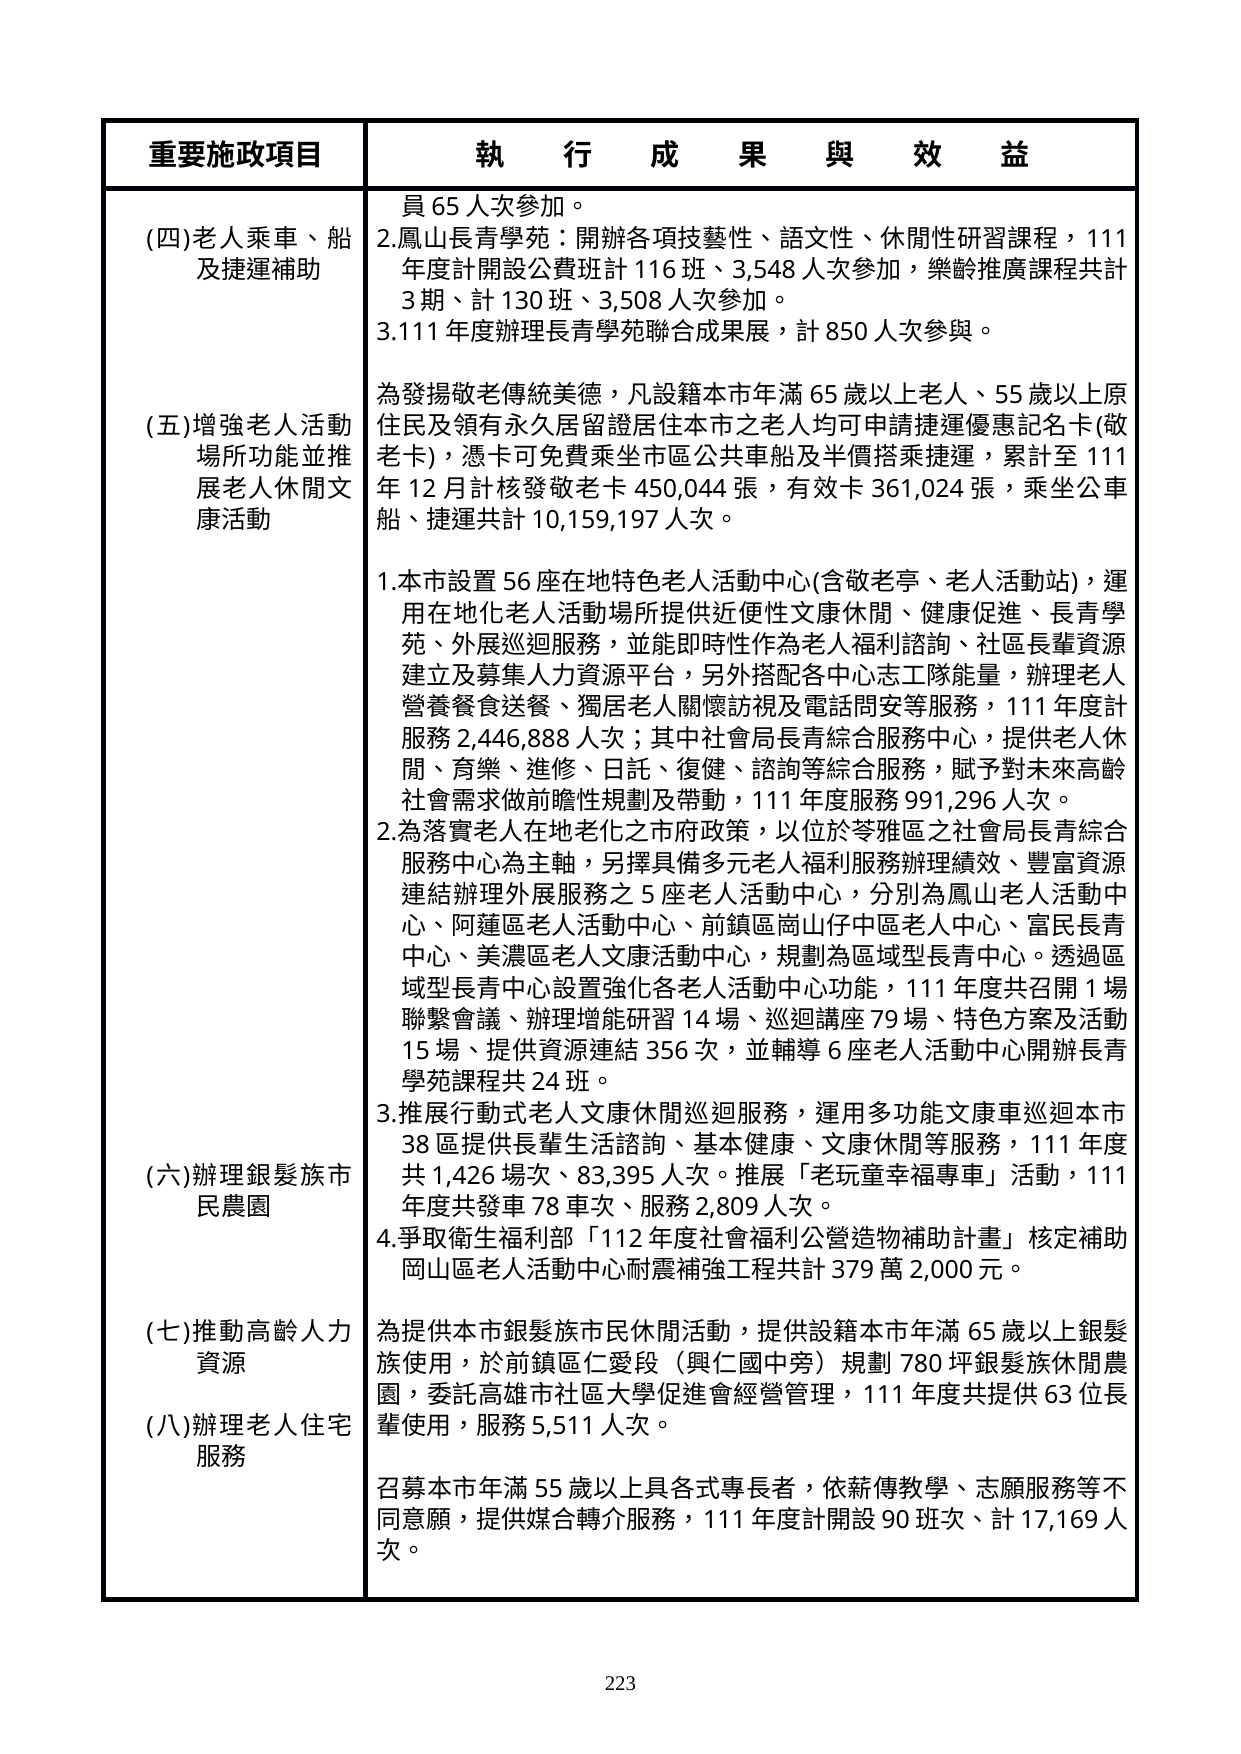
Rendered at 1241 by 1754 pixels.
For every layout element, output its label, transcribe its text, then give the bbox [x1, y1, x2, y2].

table_cell 員65人次參加。 2.鳳山長青學苑：開辦各項技藝性、語文性、休閒性研習課程，111年度計開設公費班計116班、3,548人次參加，樂齡推廣課程共計3期、計130班、3,508人次參加。 3.111年度辦理長青學苑聯合成果展，計850人次參與。 為發揚敬老傳統美德，凡設籍本市年滿65歲以上老人、55歲以上原住民及領有永久居留證居住本市之老人均可申請捷運優惠記名卡(敬老卡)，憑卡可免費乘坐市區公共車船及半價搭乘捷運，累計至111年12月計核發敬老卡450,044張，有效卡361,024張，乘坐公車船、捷運共計10,159,197人次。 1.本市設置56座在地特色老人活動中心(含敬老亭、老人活動站)，運用在地化老人活動場所提供近便性文康休閒、健康促進、長青學苑、外展巡迴服務，並能即時性作為老人福利諮詢、社區長輩資源建立及募集人力資源平台，另外搭配各中心志工隊能量，辦理老人營養餐食送餐、獨居老人關懷訪視及電話問安等服務，111年度計服務2,446,888人次；其中社會局長青綜合服務中心，提供老人休閒、育樂、進修、日託、復健、諮詢等綜合服務，賦予對未來高齡社會需求做前瞻性規劃及帶動，111年度服務991,296人次。 2.為落實老人在地老化之市府政策，以位於苓雅區之社會局長青綜合服務中心為主軸，另擇具備多元老人福利服務辦理績效、豐富資源連結辦理外展服務之5座老人活動中心，分別為鳳山老人活動中心、阿蓮區老人活動中心、前鎮區崗山仔中區老人中心、富民長青中心、美濃區老人文康活動中心，規劃為區域型長青中心。透過區域型長青中心設置強化各老人活動中心功能，111年度共召開1場聯繫會議、辦理增能研習14場、巡迴講座79場、特色方案及活動15場、提供資源連結356次，並輔導6座老人活動中心開辦長青學苑課程共24班。 3.推展行動式老人文康休閒巡迴服務，運用多功能文康車巡迴本市38區提供長輩生活諮詢、基本健康、文康休閒等服務，111年度共1,426 場次、83,395人次。推展「老玩童幸福專車」活動，111年度共發車78車次、服務2,809人次。 4.爭取衛生福利部「112年度社會福利公營造物補助計畫」核定補助岡山區老人活動中心耐震補強工程共計379萬2,000元。 為提供本市銀髮族市民休閒活動，提供設籍本市年滿65歲以上銀髮族使用，於前鎮區仁愛段（興仁國中旁）規劃780坪銀髮族休閒農園，委託高雄市社區大學促進會經營管理，111年度共提供63位長輩使用，服務5,511人次。 召募本市年滿55歲以上具各式專長者，依薪傳教學、志願服務等不同意願，提供媒合轉介服務，111年度計開設90班次、計17,169人次。 [368, 191, 1135, 1597]
table_header 執 行 成 果 與 效 益 [368, 123, 1135, 186]
table_header 重要施政項目 [106, 123, 363, 186]
table_cell (四)老人乘車、船及捷運補助 (五)增強老人活動場所功能並推展老人休閒文康活動 (六)辦理銀髮族市民農園 (七)推動高齡人力資源 (八)辦理老人住宅服務 [106, 191, 363, 1597]
